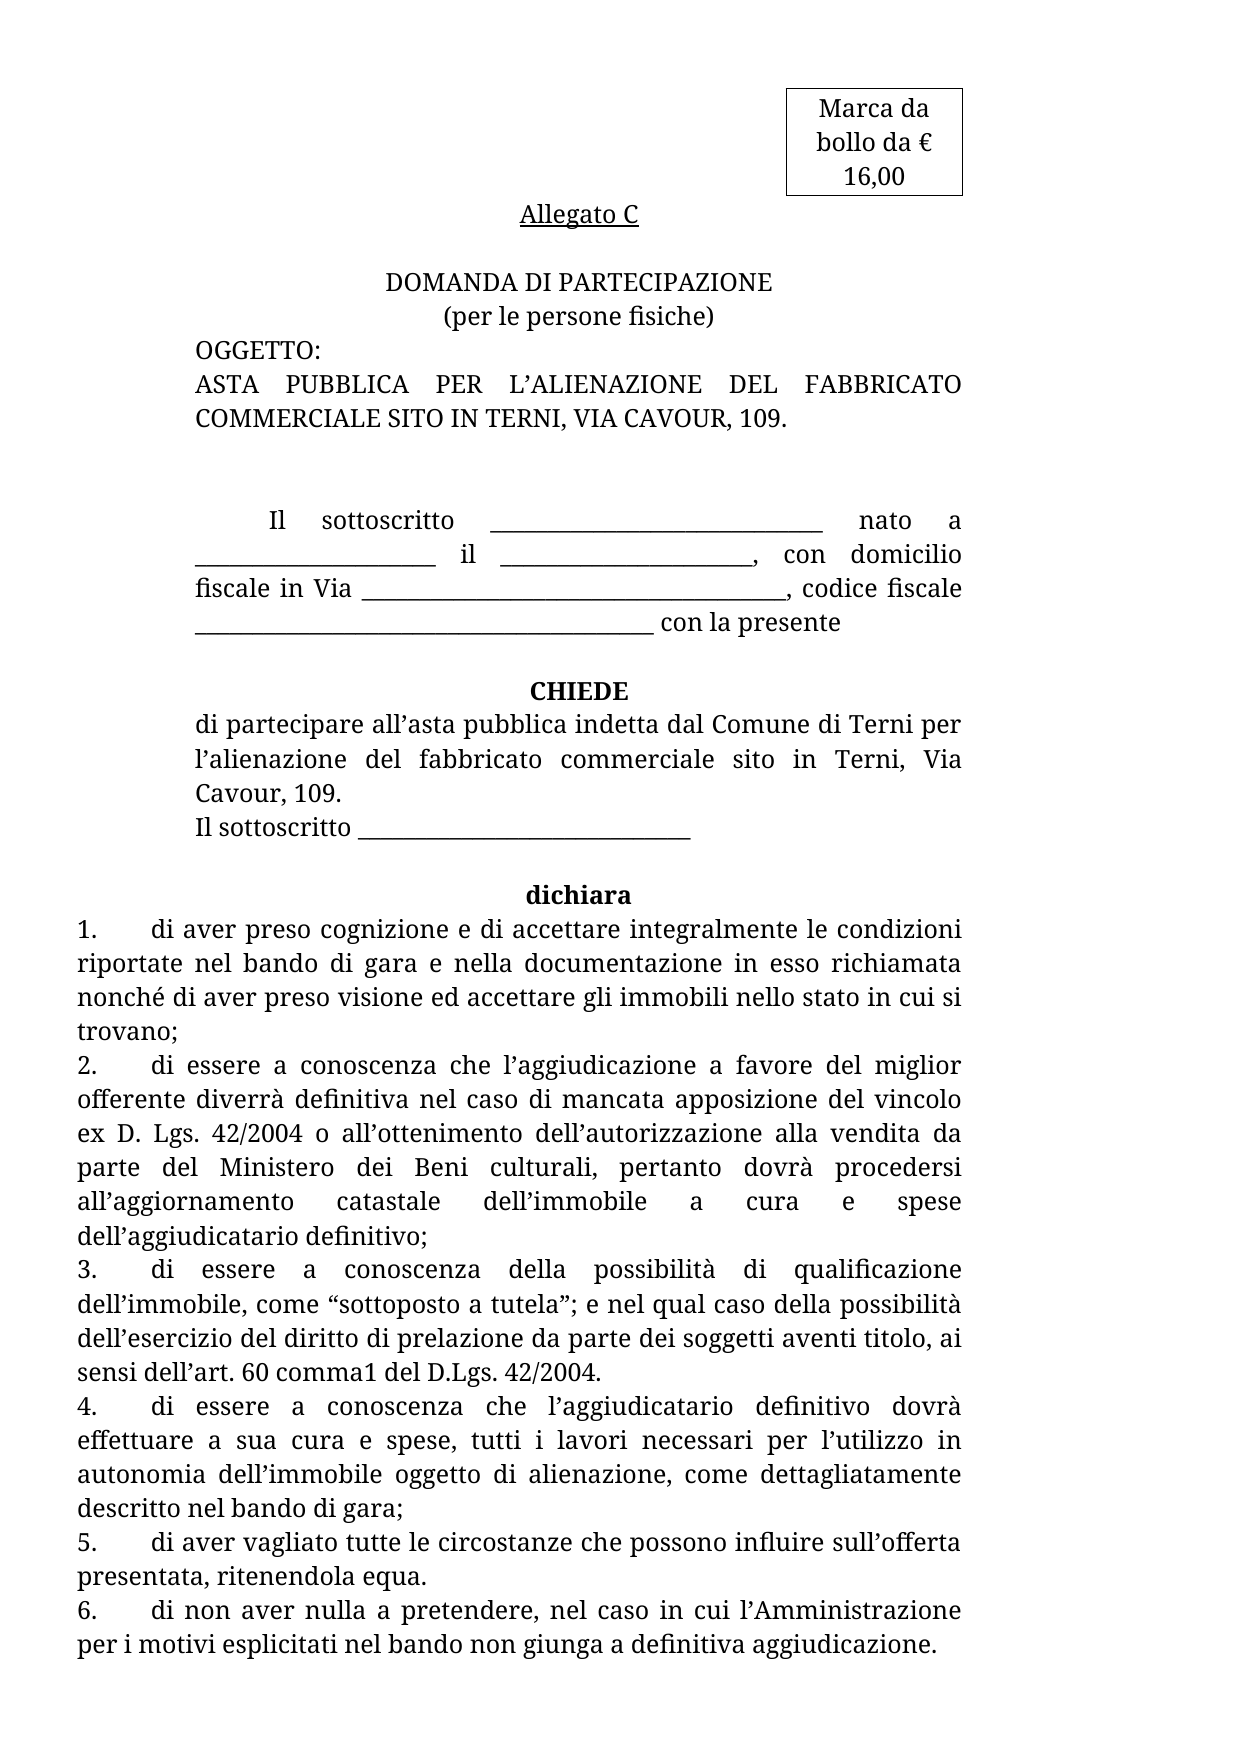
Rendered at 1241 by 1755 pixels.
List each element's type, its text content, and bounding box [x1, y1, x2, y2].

list di aver vagliato tutte le circostanze che possono influire sull’offerta presentata, ritenendola equa. [77, 1525, 963, 1593]
list di aver preso cognizione e di accettare integralmente le condizioni riportate nel bando di gara e nella documentazione in esso richiamata nonché di aver preso visione ed accettare gli immobili nello stato in cui si trovano; [77, 912, 963, 1048]
text di partecipare all’asta pubblica indetta dal Comune di Terni per l’alienazione del fabbricato commerciale sito in Terni, Via Cavour, 109. [195, 707, 963, 809]
text Il sottoscritto _____________________________ [195, 809, 963, 843]
text Marca da bollo da € 16,00 [787, 89, 962, 195]
text OGGETTO: [195, 332, 963, 367]
list di essere a conoscenza che l’aggiudicazione a favore del miglior offerente diverrà definitiva nel caso di mancata apposizione del vincolo ex D. Lgs. 42/2004 o all’ottenimento dell’autorizzazione alla vendita da parte del Ministero dei Beni culturali, pertanto dovrà procedersi all’aggiornamento catastale dell’immobile a cura e spese dell’aggiudicatario definitivo; [77, 1048, 963, 1252]
text ASTA PUBBLICA PER L’ALIENAZIONE DEL FABBRICATO COMMERCIALE SITO IN TERNI, VIA CAVOUR, 109. [195, 367, 963, 435]
text DOMANDA DI PARTECIPAZIONE [195, 264, 963, 298]
text Il sottoscritto _____________________________ nato a _____________________ il ______________________, con domicilio fiscale in Via _____________________________________, codice fiscale ________________________________________ con la presente [195, 503, 963, 639]
text Allegato C [195, 196, 963, 230]
list di essere a conoscenza che l’aggiudicatario definitivo dovrà effettuare a sua cura e spese, tutti i lavori necessari per l’utilizzo in autonomia dell’immobile oggetto di alienazione, come dettagliatamente descritto nel bando di gara; [77, 1388, 963, 1525]
text dichiara [195, 877, 963, 912]
list di essere a conoscenza della possibilità di qualificazione dell’immobile, come “sottoposto a tutela”; e nel qual caso della possibilità dell’esercizio del diritto di prelazione da parte dei soggetti aventi titolo, ai sensi dell’art. 60 comma1 del D.Lgs. 42/2004. [77, 1252, 963, 1388]
text CHIEDE [195, 673, 963, 707]
text (per le persone fisiche) [195, 298, 963, 332]
list di non aver nulla a pretendere, nel caso in cui l’Amministrazione per i motivi esplicitati nel bando non giunga a definitiva aggiudicazione. [77, 1593, 963, 1661]
